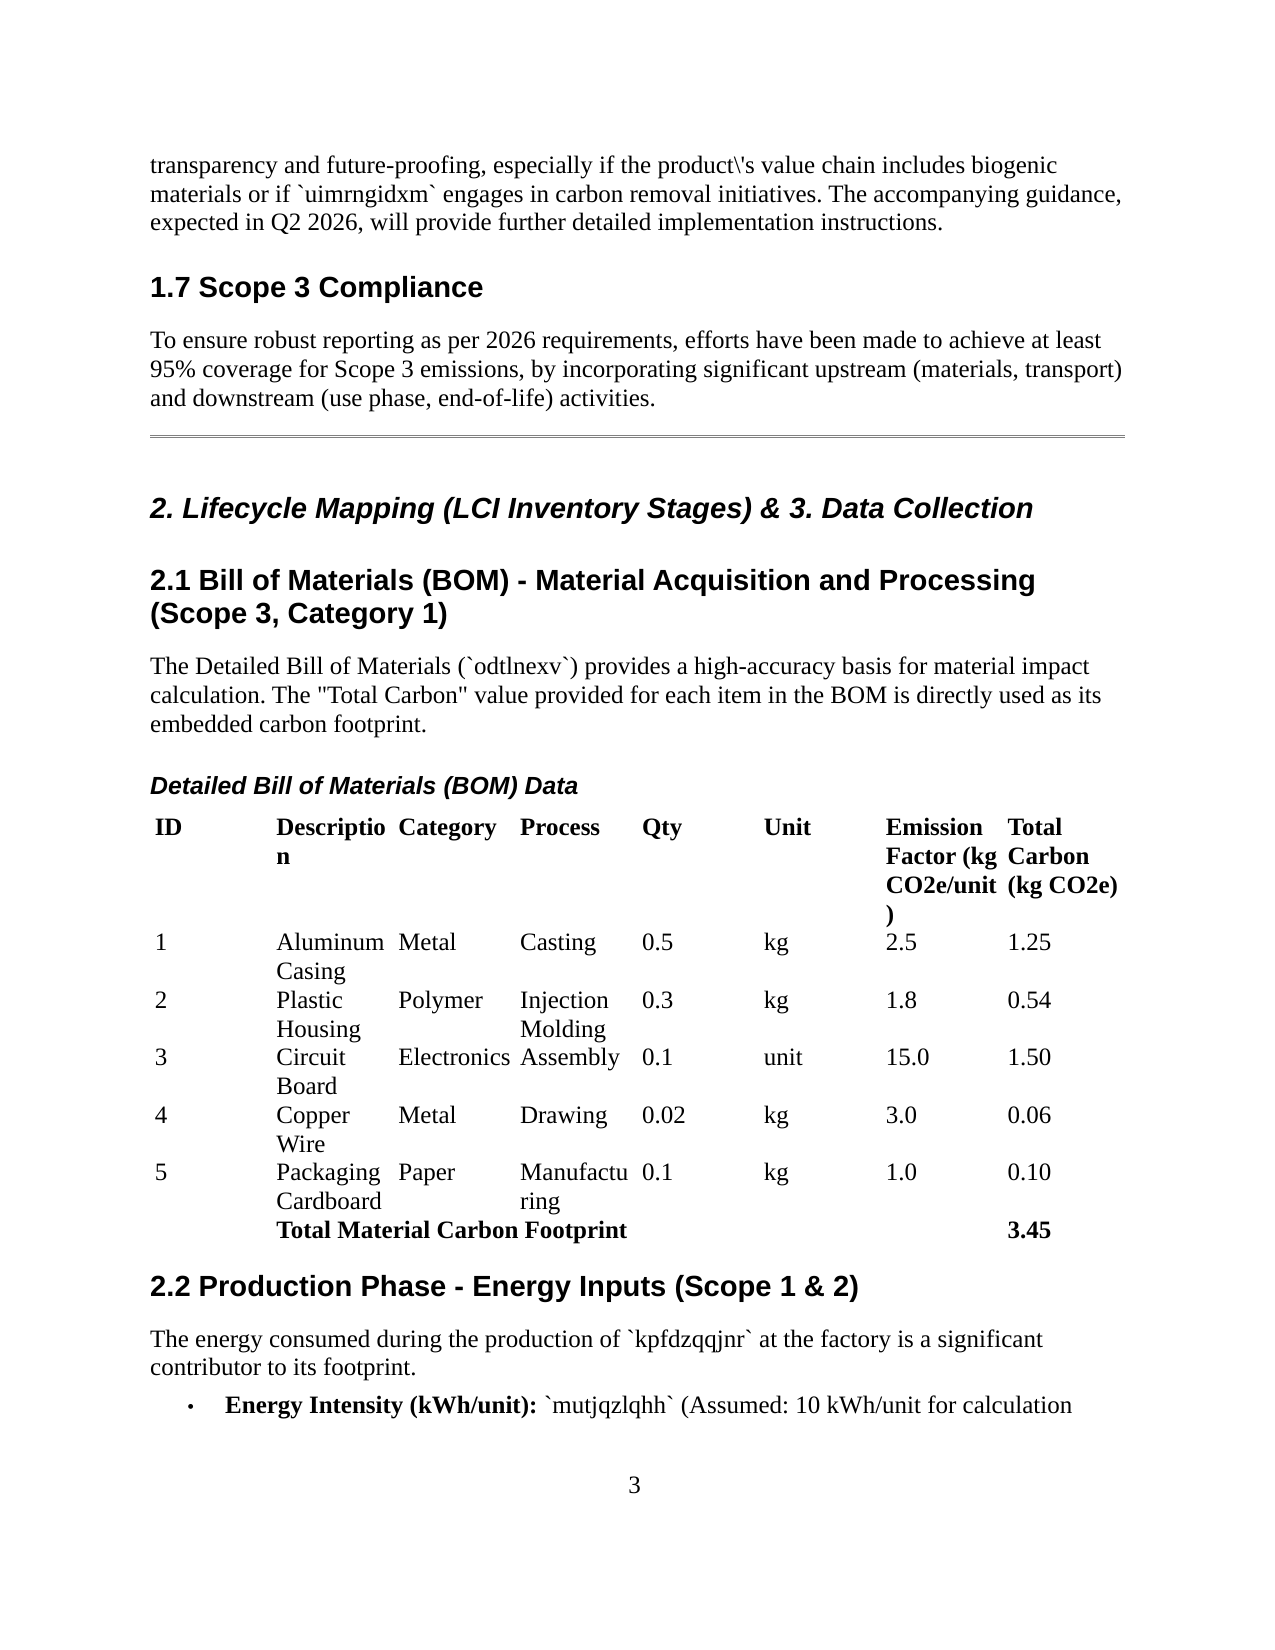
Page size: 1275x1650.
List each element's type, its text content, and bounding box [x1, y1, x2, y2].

table_cell 15.0 [881, 1043, 1003, 1100]
table_cell Paper [394, 1158, 516, 1215]
table_cell Polymer [394, 985, 516, 1042]
table_header Total Carbon (kg CO2e) [1003, 813, 1125, 927]
table_cell 5 [150, 1158, 272, 1215]
text The Detailed Bill of Materials (`odtlnexv`) provides a high-accuracy basis for material impact calculation. The "Total Carbon" value provided for each item in the BOM is directly used as its embedded carbon footprint. [150, 651, 1125, 737]
subtitle 2.1 Bill of Materials (BOM) - Material Acquisition and Processing (Scope 3, Category 1) [150, 563, 1125, 630]
table_cell 1.25 [1003, 928, 1125, 985]
table_cell 1.0 [881, 1158, 1003, 1215]
table_cell 0.54 [1003, 985, 1125, 1042]
table_cell 0.06 [1003, 1100, 1125, 1157]
table_header ID [150, 813, 272, 927]
table_cell Aluminum Casing [272, 928, 394, 985]
table_cell 2.5 [881, 928, 1003, 985]
table_cell Metal [394, 928, 516, 985]
table_cell 1.8 [881, 985, 1003, 1042]
table_cell Injection Molding [516, 985, 637, 1042]
table_cell 3.45 [1003, 1215, 1125, 1244]
table_cell Metal [394, 1100, 516, 1157]
text The energy consumed during the production of `kpfdzqqjnr` at the factory is a significant contributor to its footprint. [150, 1324, 1125, 1381]
table_cell 2 [150, 985, 272, 1042]
table_cell unit [759, 1043, 881, 1100]
table_cell 3 [150, 1043, 272, 1100]
table_cell 1 [150, 928, 272, 985]
table_cell 0.3 [638, 985, 759, 1042]
table_cell Plastic Housing [272, 985, 394, 1042]
table_cell 3.0 [881, 1100, 1003, 1157]
table_cell Total Material Carbon Footprint [272, 1215, 1003, 1244]
table_header Emission Factor (kg CO2e/unit) [881, 813, 1003, 927]
table_header Process [516, 813, 637, 927]
table_cell kg [759, 985, 881, 1042]
table_cell kg [759, 1100, 881, 1157]
subtitle Detailed Bill of Materials (BOM) Data [150, 771, 1125, 800]
table_cell Circuit Board [272, 1043, 394, 1100]
subtitle 2.2 Production Phase - Energy Inputs (Scope 1 & 2) [150, 1269, 1125, 1302]
table_cell 1.50 [1003, 1043, 1125, 1100]
table_cell kg [759, 1158, 881, 1215]
table_cell 0.5 [638, 928, 759, 985]
table_header Unit [759, 813, 881, 927]
table_cell Assembly [516, 1043, 637, 1100]
subtitle 2. Lifecycle Mapping (LCI Inventory Stages) & 3. Data Collection [150, 492, 1125, 525]
table_cell 0.02 [638, 1100, 759, 1157]
table_cell Manufacturing [516, 1158, 637, 1215]
table_cell Casting [516, 928, 637, 985]
table_cell Drawing [516, 1100, 637, 1157]
table_cell kg [759, 928, 881, 985]
table_cell 0.10 [1003, 1158, 1125, 1215]
table_header Qty [638, 813, 759, 927]
table_cell 0.1 [638, 1043, 759, 1100]
table_cell Copper Wire [272, 1100, 394, 1157]
list Energy Intensity (kWh/unit): `mutjqzlqhh` (Assumed: 10 kWh/unit for calculation [187, 1390, 1125, 1419]
text To ensure robust reporting as per 2026 requirements, efforts have been made to achieve at least 95% coverage for Scope 3 emissions, by incorporating significant upstream (materials, transport) and downstream (use phase, end-of-life) activities. [150, 325, 1125, 411]
table_cell 4 [150, 1100, 272, 1157]
table_cell 0.1 [638, 1158, 759, 1215]
text transparency and future-proofing, especially if the product\'s value chain includes biogenic materials or if `uimrngidxm` engages in carbon removal initiatives. The accompanying guidance, expected in Q2 2026, will provide further detailed implementation instructions. [150, 150, 1125, 236]
table_header Description [272, 813, 394, 927]
table_header Category [394, 813, 516, 927]
table_cell Packaging Cardboard [272, 1158, 394, 1215]
table_cell Electronics [394, 1043, 516, 1100]
subtitle 1.7 Scope 3 Compliance [150, 270, 1125, 304]
table_cell [150, 1215, 272, 1244]
